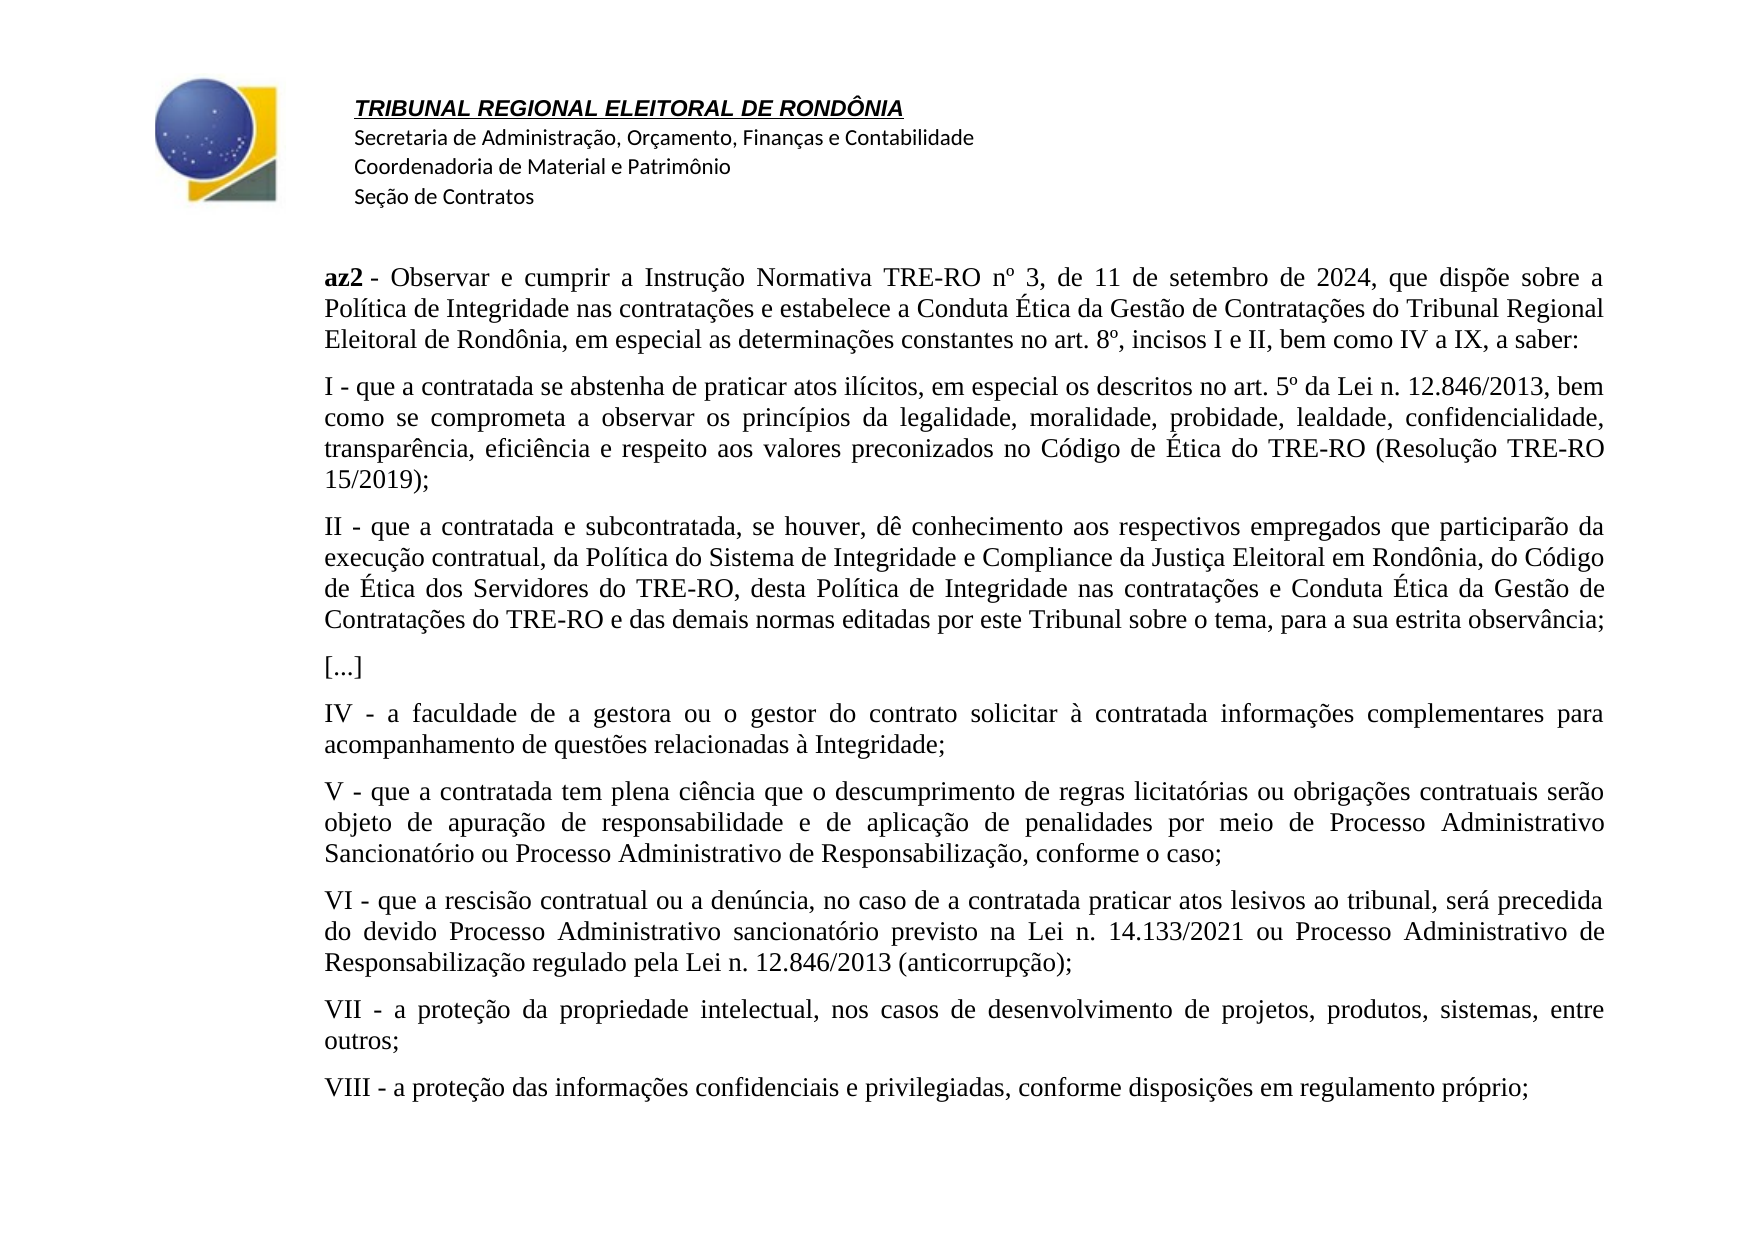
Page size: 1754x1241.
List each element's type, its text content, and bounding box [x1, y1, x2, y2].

text VIII - a proteção das informações confidenciais e privilegiadas, conforme disposições em regulamento próprio; [324, 1071, 1606, 1102]
text VI - que a rescisão contratual ou a denúncia, no caso de a contratada praticar atos lesivos ao tribunal, será precedida do devido Processo Administrativo sancionatório previsto na Lei n. 14.133/2021 ou Processo Administrativo de Responsabilização regulado pela Lei n. 12.846/2013 (anticorrupção); [324, 884, 1606, 977]
text az2 - Observar e cumprir a Instrução Normativa TRE-RO nº 3, de 11 de setembro de 2024, que dispõe sobre a Política de Integridade nas contratações e estabelece a Conduta Ética da Gestão de Contratações do Tribunal Regional Eleitoral de Rondônia, em especial as determinações constantes no art. 8º, incisos I e II, bem como IV a IX, a saber: [324, 261, 1606, 354]
text IV - a faculdade de a gestora ou o gestor do contrato solicitar à contratada informações complementares para acompanhamento de questões relacionadas à Integridade; [324, 697, 1606, 759]
text II - que a contratada e subcontratada, se houver, dê conhecimento aos respectivos empregados que participarão da execução contratual, da Política do Sistema de Integridade e Compliance da Justiça Eleitoral em Rondônia, do Código de Ética dos Servidores do TRE-RO, desta Política de Integridade nas contratações e Conduta Ética da Gestão de Contratações do TRE-RO e das demais normas editadas por este Tribunal sobre o tema, para a sua estrita observância; [324, 510, 1606, 634]
text VII - a proteção da propriedade intelectual, nos casos de desenvolvimento de projetos, produtos, sistemas, entre outros; [324, 993, 1606, 1055]
text I - que a contratada se abstenha de praticar atos ilícitos, em especial os descritos no art. 5º da Lei n. 12.846/2013, bem como se comprometa a observar os princípios da legalidade, moralidade, probidade, lealdade, confidencialidade, transparência, eficiência e respeito aos valores preconizados no Código de Ética do TRE-RO (Resolução TRE-RO 15/2019); [324, 370, 1606, 494]
text [...] [324, 650, 1606, 681]
text V - que a contratada tem plena ciência que o descumprimento de regras licitatórias ou obrigações contratuais serão objeto de apuração de responsabilidade e de aplicação de penalidades por meio de Processo Administrativo Sancionatório ou Processo Administrativo de Responsabilização, conforme o caso; [324, 775, 1606, 868]
